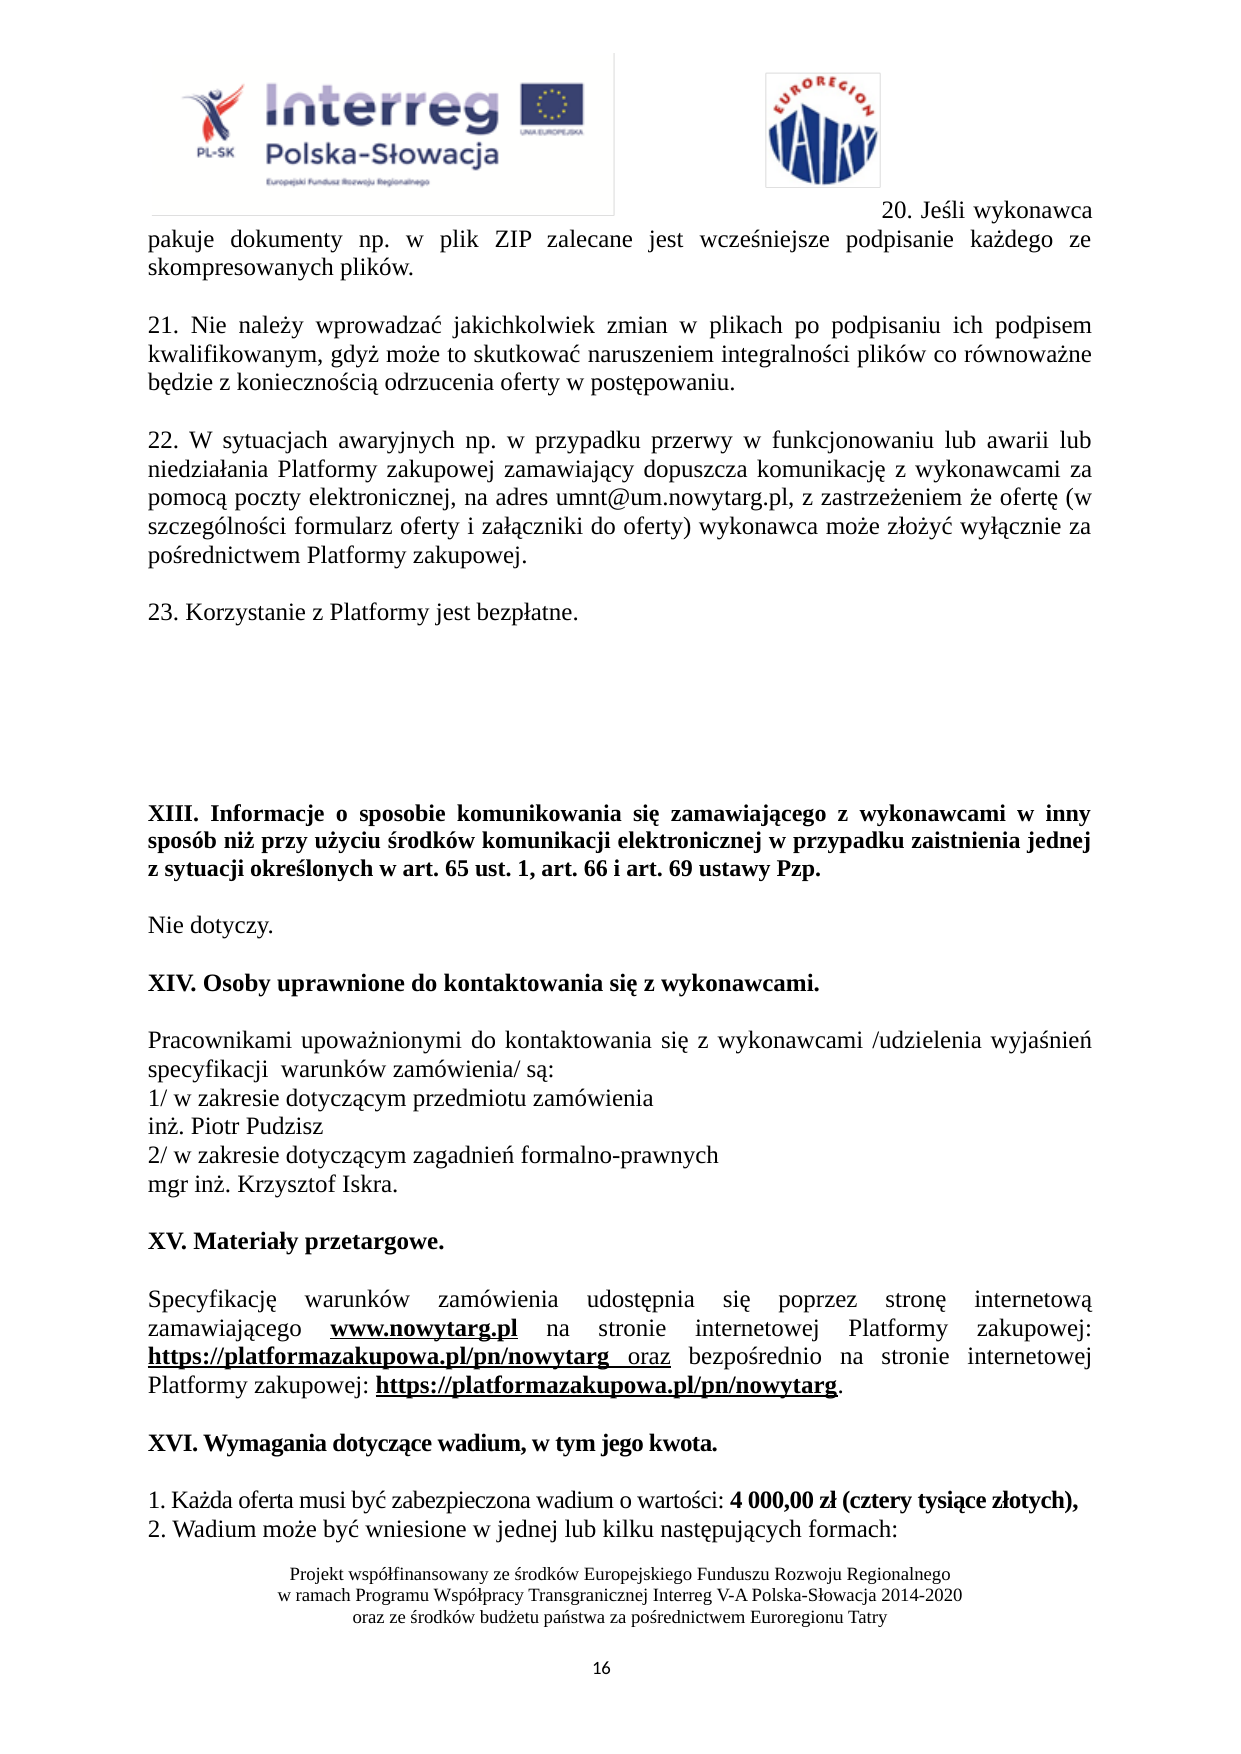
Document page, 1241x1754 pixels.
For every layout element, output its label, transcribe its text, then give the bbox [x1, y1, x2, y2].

text XIV. Osoby uprawnione do kontaktowania się z wykonawcami. [148, 968, 1093, 996]
text XIII. Informacje o sposobie komunikowania się zamawiającego z wykonawcami w inny sposób niż przy użyciu środków komunikacji elektronicznej w przypadku zaistnienia jednej z sytuacji określonych w art. 65 ust. 1, art. 66 i art. 69 ustawy Pzp. [148, 799, 1093, 881]
picture [151, 53, 882, 219]
text 2. Wadium może być wniesione w jednej lub kilku następujących formach: [148, 1514, 1093, 1543]
text 22. W sytuacjach awaryjnych np. w przypadku przerwy w funkcjonowaniu lub awarii lub niedziałania Platformy zakupowej zamawiający dopuszcza komunikację z wykonawcami za pomocą poczty elektronicznej, na adres umnt@um.nowytarg.pl, z zastrzeżeniem że ofertę (w szczególności formularz oferty i załączniki do oferty) wykonawca może złożyć wyłącznie za pośrednictwem Platformy zakupowej. [148, 425, 1093, 569]
text Pracownikami upoważnionymi do kontaktowania się z wykonawcami /udzielenia wyjaśnień specyfikacji warunków zamówienia/ są: [148, 1025, 1093, 1083]
text 23. Korzystanie z Platformy jest bezpłatne. [148, 597, 1093, 626]
text Nie dotyczy. [148, 910, 1093, 939]
text XV. Materiały przetargowe. [148, 1226, 1093, 1255]
text 1/ w zakresie dotyczącym przedmiotu zamówienia [148, 1083, 1093, 1111]
text 20. Jeśli wykonawca pakuje dokumenty np. w plik ZIP zalecane jest wcześniejsze podpisanie każdego ze skompresowanych plików. [148, 195, 1093, 281]
text Specyfikację warunków zamówienia udostępnia się poprzez stronę internetową zamawiającego www.nowytarg.pl na stronie internetowej Platformy zakupowej: https://platformazakupowa.pl/pn/nowytarg oraz bezpośrednio na stronie internetowej Platformy zakupowej: https://platformazakupowa.pl/pn/nowytarg. [148, 1284, 1093, 1399]
text mgr inż. Krzysztof Iskra. [148, 1169, 1093, 1198]
text inż. Piotr Pudzisz [148, 1111, 1093, 1140]
text 1. Każda oferta musi być zabezpieczona wadium o wartości: 4 000,00 zł (cztery tysiące złotych), [148, 1485, 1093, 1514]
text XVI. Wymagania dotyczące wadium, w tym jego kwota. [148, 1428, 1093, 1456]
text 21. Nie należy wprowadzać jakichkolwiek zmian w plikach po podpisaniu ich podpisem kwalifikowanym, gdyż może to skutkować naruszeniem integralności plików co równoważne będzie z koniecznością odrzucenia oferty w postępowaniu. [148, 310, 1093, 396]
text 2/ w zakresie dotyczącym zagadnień formalno-prawnych [148, 1140, 1093, 1169]
